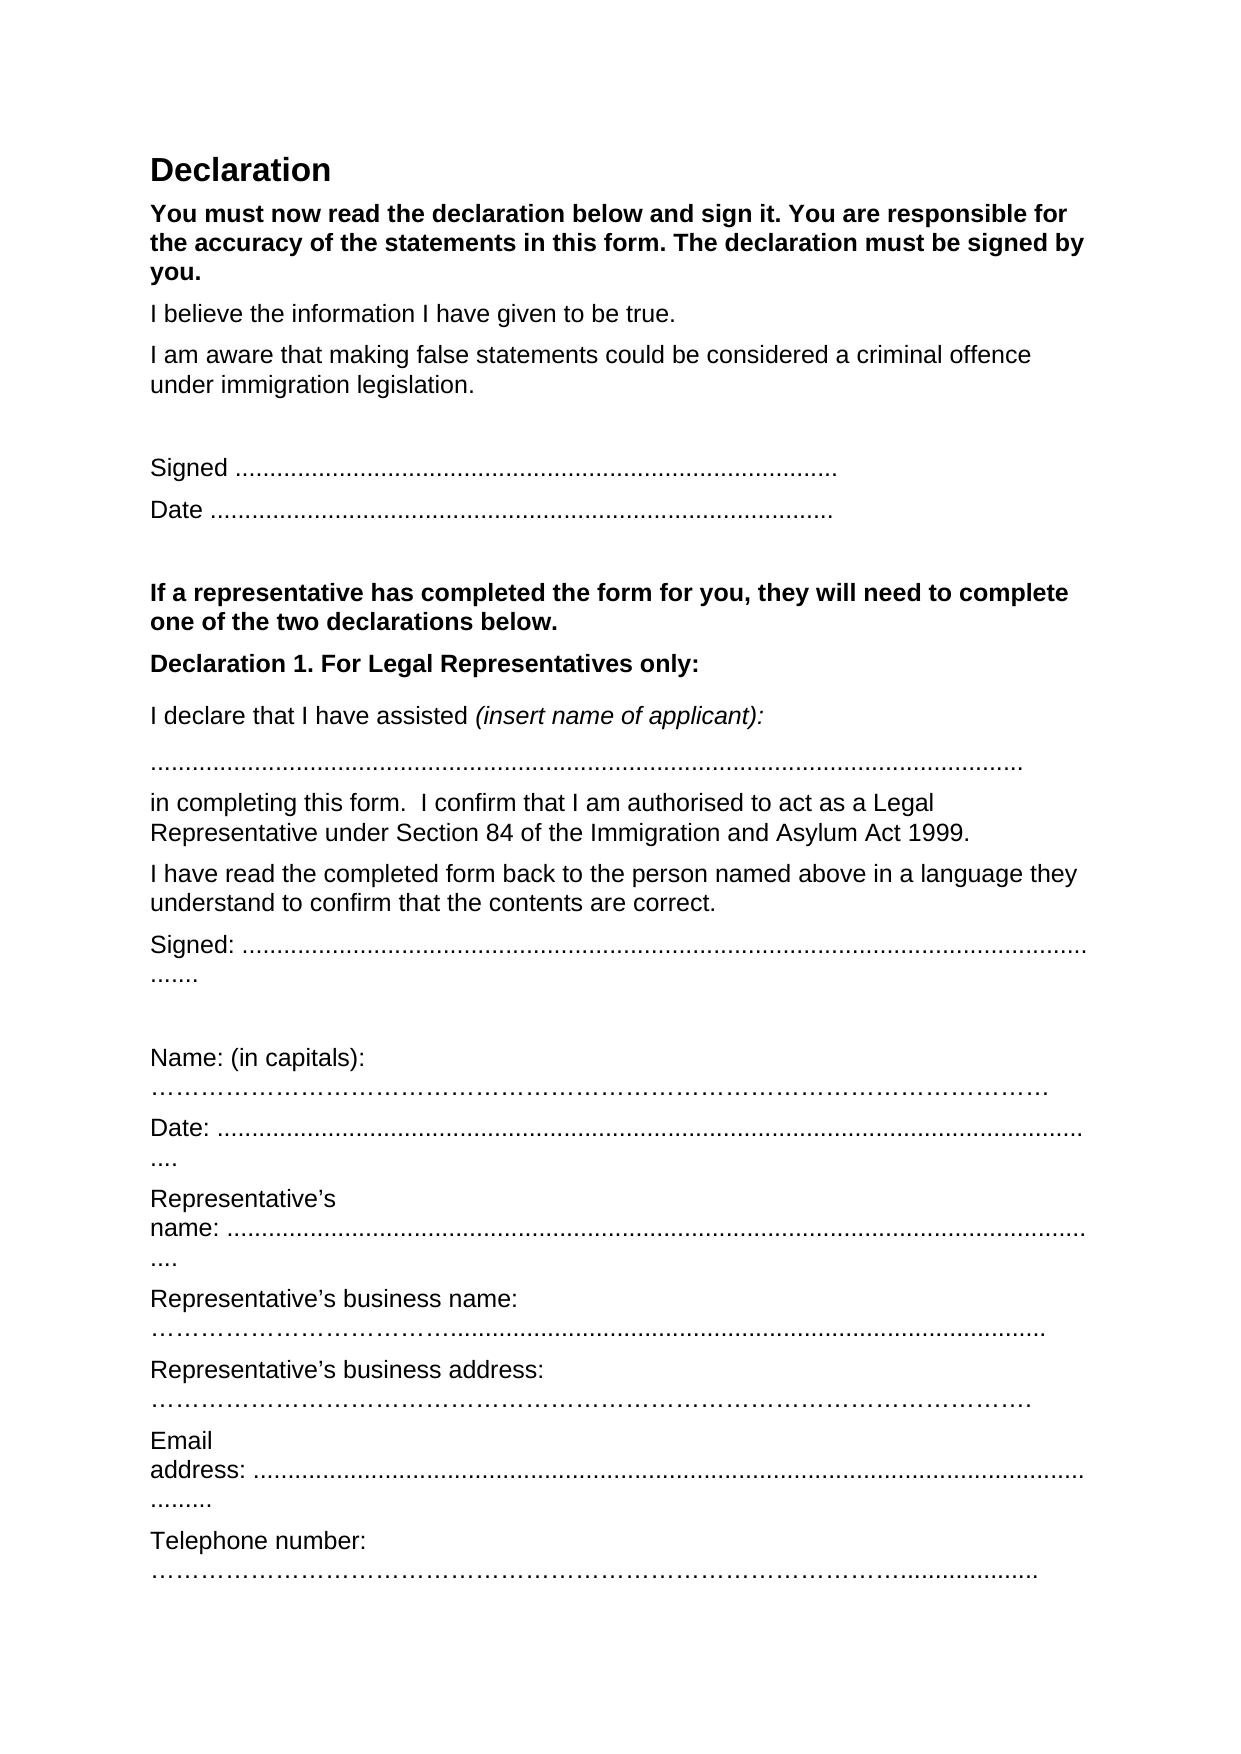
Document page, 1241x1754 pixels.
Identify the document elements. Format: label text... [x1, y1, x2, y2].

text Date .......................................................................................... [150, 495, 1090, 524]
text Representative’s business address: ……………………………………………………………………………………………. [150, 1355, 1090, 1413]
text Representative’s name: ................................................................................................................................ [150, 1184, 1090, 1272]
text Declaration 1. For Legal Representatives only: [150, 649, 1090, 678]
text Signed: ................................................................................................................................. [150, 930, 1090, 988]
text I have read the completed form back to the person named above in a language they understand to confirm that the contents are correct. [150, 859, 1090, 918]
text I declare that I have assisted (insert name of applicant): [150, 701, 1090, 730]
text I believe the information I have given to be true. [150, 299, 1090, 328]
text Declaration [150, 150, 1090, 188]
text .............................................................................................................................. [150, 747, 1090, 776]
text You must now read the declaration below and sign it. You are responsible for the accuracy of the statements in this form. The declaration must be signed by you. [150, 199, 1090, 286]
text Name: (in capitals): ……………………………………………………………………………………………… [150, 1043, 1090, 1101]
text Telephone number: ……………………………………………………………………………….................... [150, 1526, 1090, 1584]
text I am aware that making false statements could be considered a criminal offence under immigration legislation. [150, 341, 1090, 399]
text Signed ....................................................................................... [150, 453, 1090, 482]
text Email address: ................................................................................................................................. [150, 1426, 1090, 1513]
text If a representative has completed the form for you, they will need to complete one of the two declarations below. [150, 578, 1090, 636]
text Representative’s business name: ………………………………...................................................................................... [150, 1284, 1090, 1343]
text in completing this form. I confirm that I am authorised to act as a Legal Representative under Section 84 of the Immigration and Asylum Act 1999. [150, 788, 1090, 847]
text Date: ................................................................................................................................. [150, 1113, 1090, 1172]
